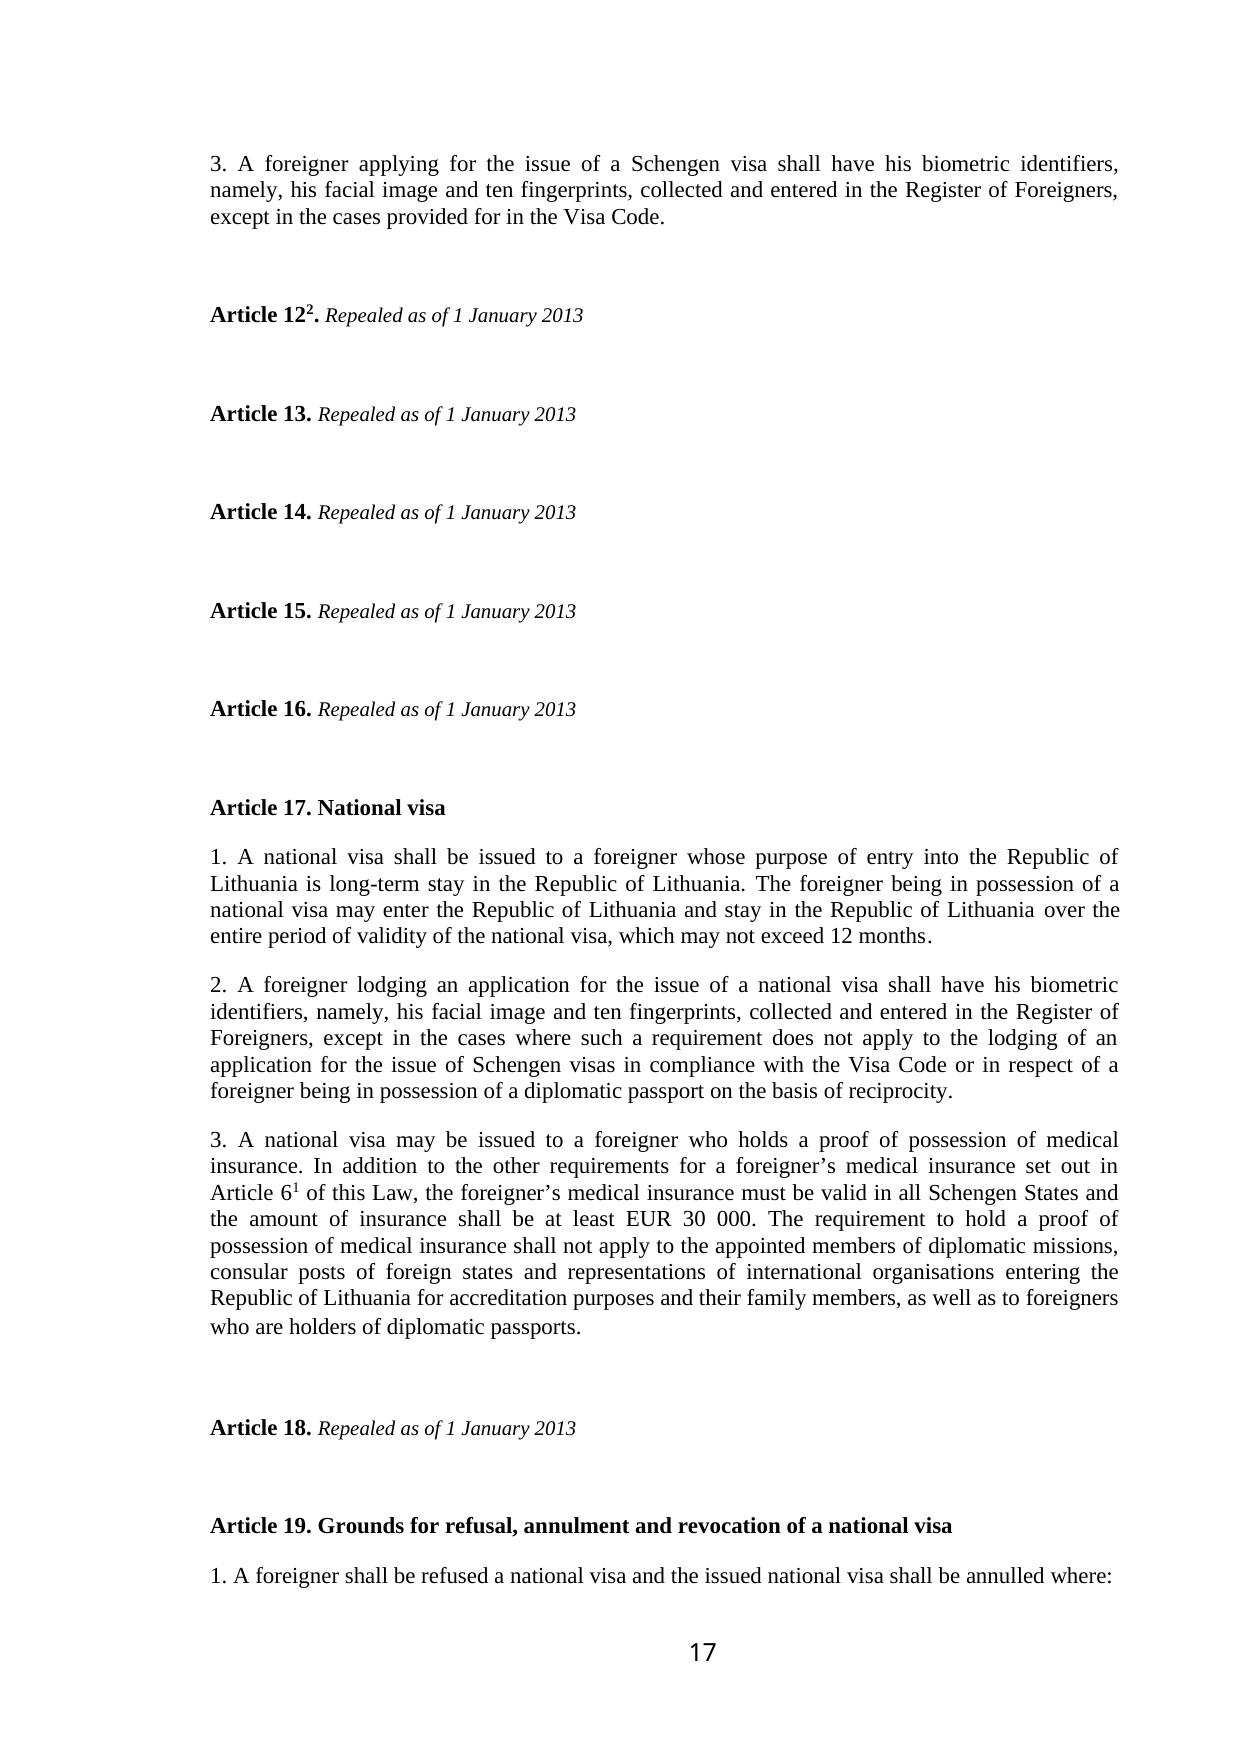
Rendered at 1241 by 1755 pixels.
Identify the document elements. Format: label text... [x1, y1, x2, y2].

text 1. A national visa shall be issued to a foreigner whose purpose of entry into the Republic of Lithuania is long-term stay in the Republic of Lithuania. The foreigner being in possession of a national visa may enter the Republic of Lithuania and stay in the Republic of Lithuania over the entire period of validity of the national visa, which may not exceed 12 months. [210, 843, 1120, 949]
text Article 15. Repealed as of 1 January 2013 [210, 597, 1120, 623]
text 1. A foreigner shall be refused a national visa and the issued national visa shall be annulled where: [210, 1562, 1120, 1588]
text 2. A foreigner lodging an application for the issue of a national visa shall have his biometric identifiers, namely, his facial image and ten fingerprints, collected and entered in the Register of Foreigners, except in the cases where such a requirement does not apply to the lodging of an application for the issue of Schengen visas in compliance with the Visa Code or in respect of a foreigner being in possession of a diplomatic passport on the basis of reciprocity. [210, 972, 1120, 1103]
text Article 14. Repealed as of 1 January 2013 [210, 498, 1120, 525]
text Article 19. Grounds for refusal, annulment and revocation of a national visa [210, 1513, 1120, 1539]
text 3. A foreigner applying for the issue of a Schengen visa shall have his biometric identifiers, namely, his facial image and ten fingerprints, collected and entered in the Register of Foreigners, except in the cases provided for in the Visa Code. [210, 150, 1120, 229]
text Article 18. Repealed as of 1 January 2013 [210, 1414, 1120, 1440]
text 3. A national visa may be issued to a foreigner who holds a proof of possession of medical insurance. In addition to the other requirements for a foreigner’s medical insurance set out in Article 61 of this Law, the foreigner’s medical insurance must be valid in all Schengen States and the amount of insurance shall be at least EUR 30 000. The requirement to hold a proof of possession of medical insurance shall not apply to the appointed members of diplomatic missions, consular posts of foreign states and representations of international organisations entering the Republic of Lithuania for accreditation purposes and their family members, as well as to foreigners who are holders of diplomatic passports. [210, 1126, 1120, 1339]
text Article 13. Repealed as of 1 January 2013 [210, 400, 1120, 426]
text Article 122. Repealed as of 1 January 2013 [210, 301, 1120, 328]
text Article 17. National visa [210, 794, 1120, 820]
text Article 16. Repealed as of 1 January 2013 [210, 695, 1120, 722]
